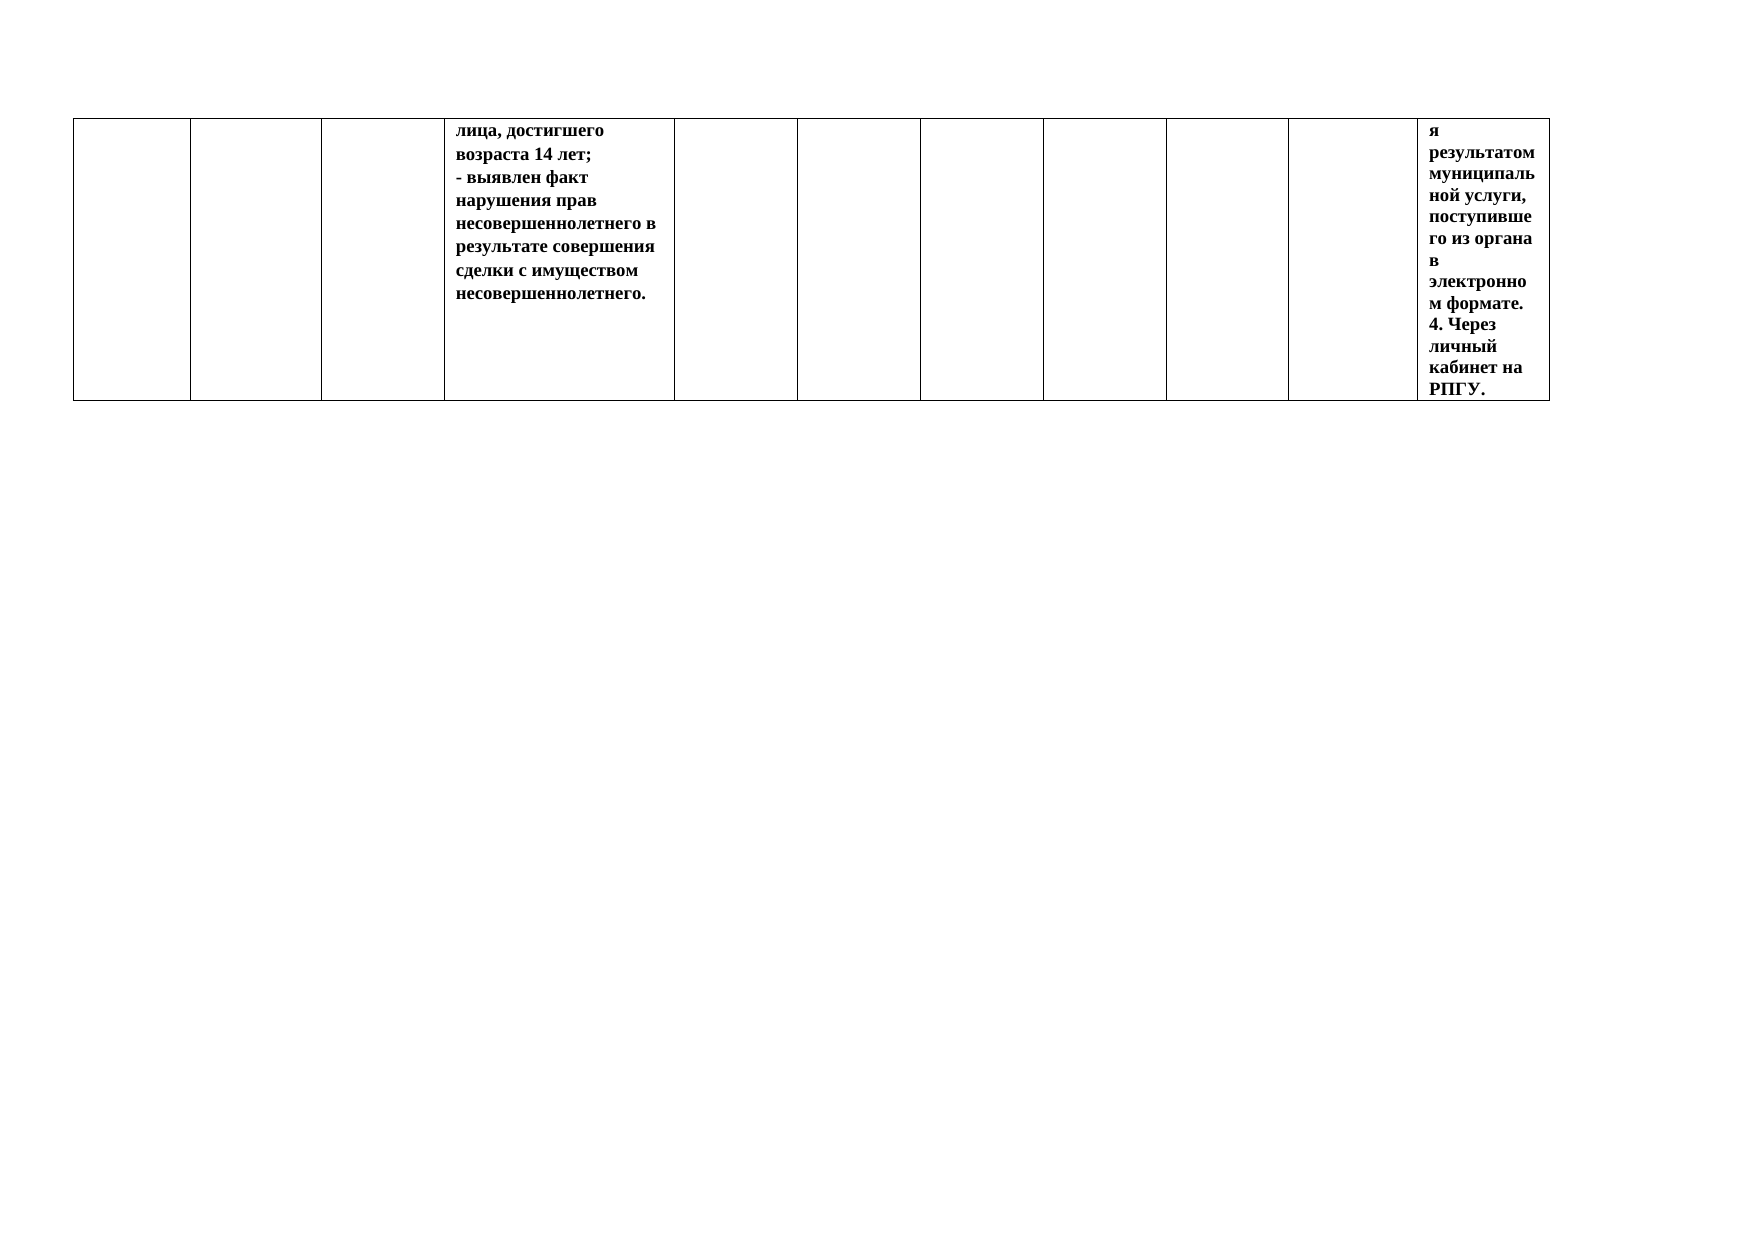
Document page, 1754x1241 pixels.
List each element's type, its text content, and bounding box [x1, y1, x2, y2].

table_cell - [1044, 119, 1166, 399]
table_cell [1289, 119, 1417, 399]
table_cell [322, 119, 444, 399]
table_cell - [798, 119, 920, 399]
table_cell - [1167, 119, 1288, 399]
table_cell лица, достигшего возраста 14 лет; - выявлен факт нарушения прав несовершеннолетнего в результате совершения сделки с имуществом несовершеннолетнего. [445, 119, 674, 399]
table_cell [191, 119, 321, 399]
table_cell я результатом муниципальной услуги, поступившего из органа в электронном формате. 4. Через личный кабинет на РПГУ. [1418, 119, 1549, 399]
table_cell [921, 119, 1043, 399]
table_cell [675, 119, 797, 399]
table_cell [74, 119, 190, 399]
